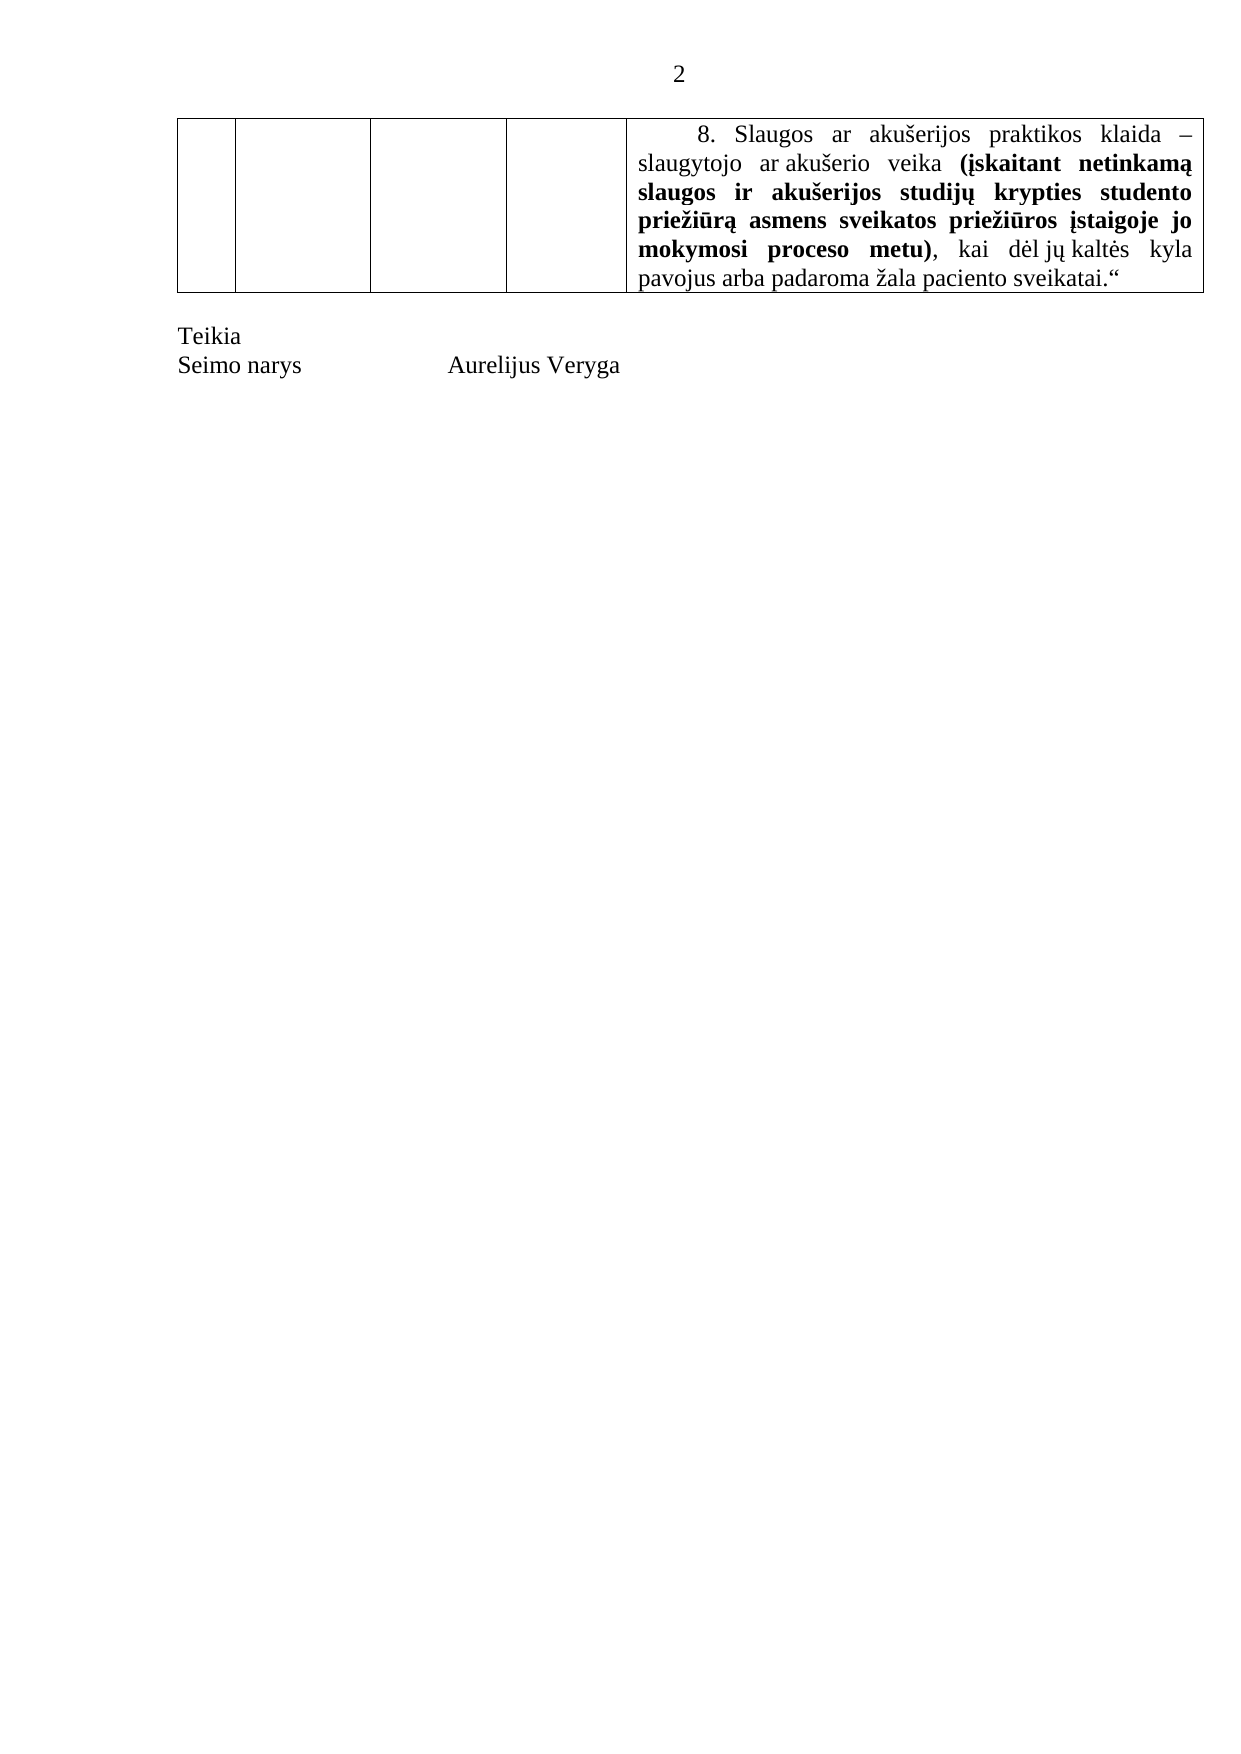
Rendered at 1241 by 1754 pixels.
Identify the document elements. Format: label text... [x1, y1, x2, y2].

table_cell [236, 119, 370, 292]
text Seimo narys Aurelijus Veryga [177, 350, 1181, 379]
table_cell [178, 119, 235, 292]
table_cell 8. Slaugos ar akušerijos praktikos klaida – slaugytojo ar akušerio veika (įskaitant netinkamą slaugos ir akušerijos studijų krypties studento priežiūrą asmens sveikatos priežiūros įstaigoje jo mokymosi proceso metu), kai dėl jų kaltės kyla pavojus arba padaroma žala paciento sveikatai.“ [627, 119, 1203, 292]
table_cell [371, 119, 506, 292]
text Teikia [177, 321, 1181, 350]
table_cell [507, 119, 626, 292]
